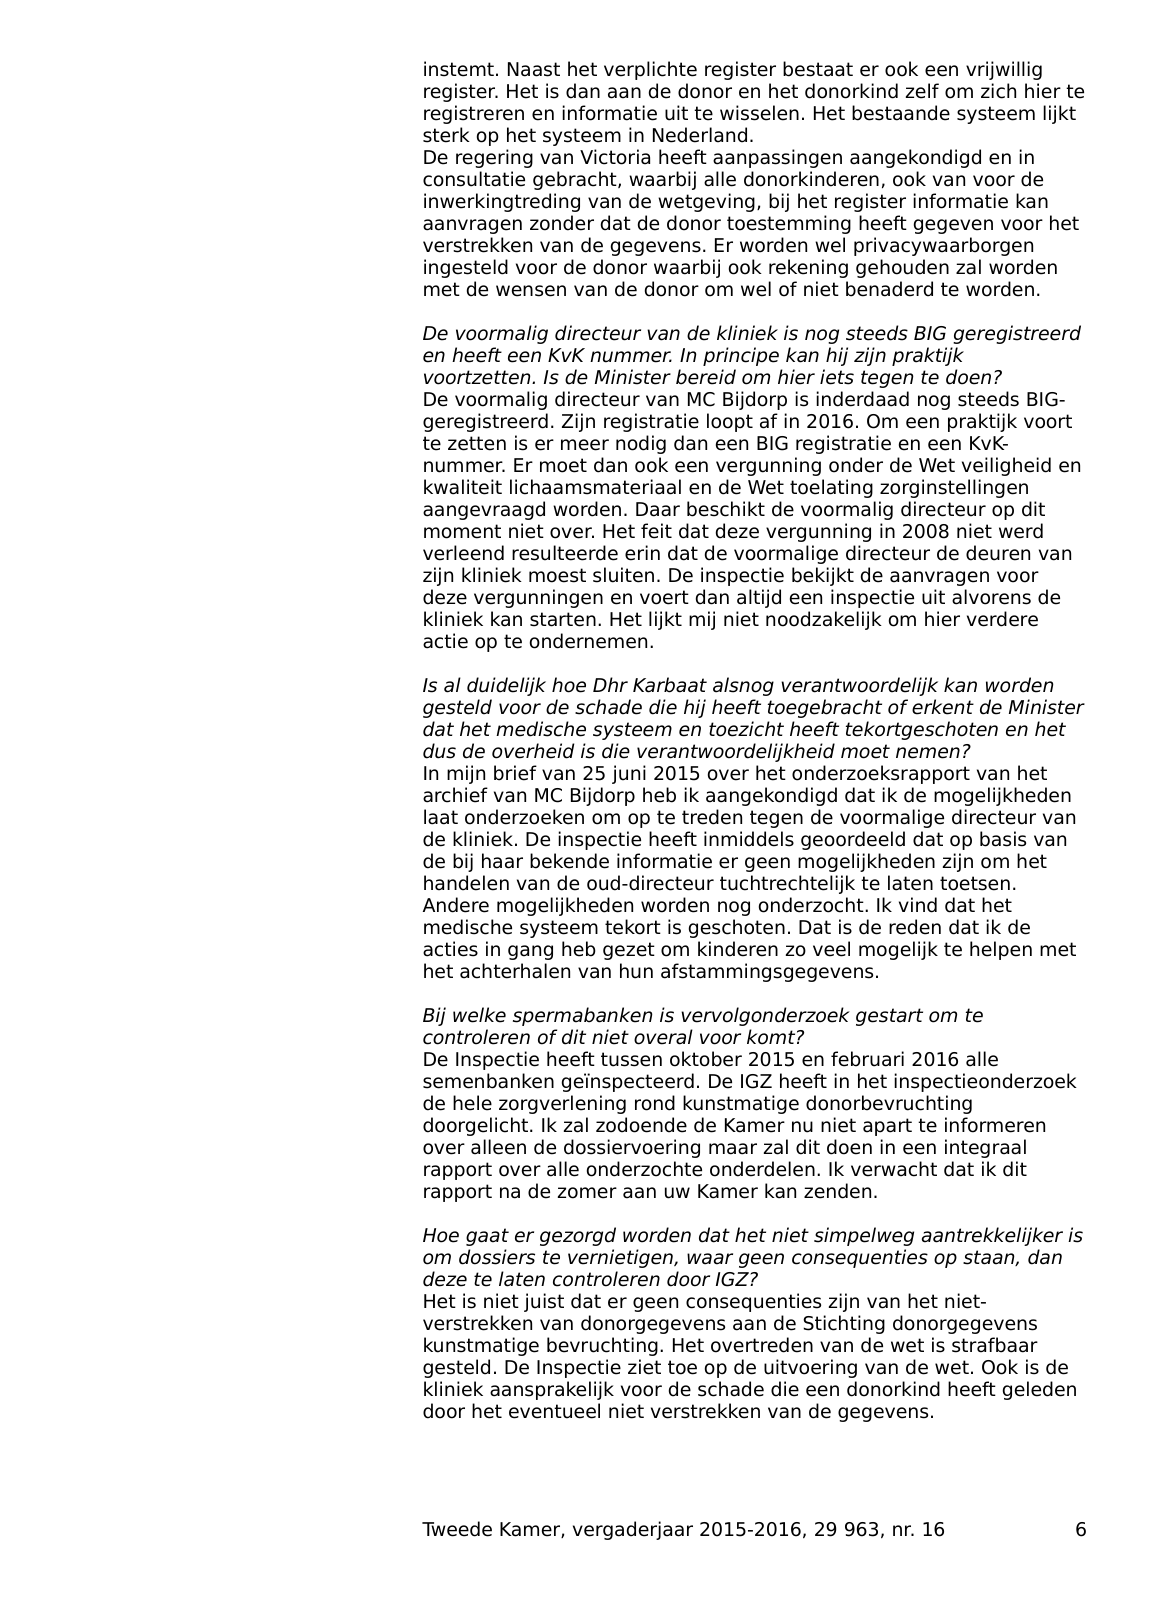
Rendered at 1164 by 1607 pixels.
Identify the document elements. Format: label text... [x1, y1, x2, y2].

text De voormalig directeur van MC Bijdorp is inderdaad nog steeds BIG-geregistreerd. Zijn registratie loopt af in 2016. Om een praktijk voort te zetten is er meer nodig dan een BIG registratie en een KvK-nummer. Er moet dan ook een vergunning onder de Wet veiligheid en kwaliteit lichaamsmateriaal en de Wet toelating zorginstellingen aangevraagd worden. Daar beschikt de voormalig directeur op dit moment niet over. Het feit dat deze vergunning in 2008 niet werd verleend resulteerde erin dat de voormalige directeur de deuren van zijn kliniek moest sluiten. De inspectie bekijkt de aanvragen voor deze vergunningen en voert dan altijd een inspectie uit alvorens de kliniek kan starten. Het lijkt mij niet noodzakelijk om hier verdere actie op te ondernemen. [422, 389, 1087, 653]
text Bij welke spermabanken is vervolgonderzoek gestart om te controleren of dit niet overal voor komt? [422, 1005, 1087, 1049]
text instemt. Naast het verplichte register bestaat er ook een vrijwillig register. Het is dan aan de donor en het donorkind zelf om zich hier te registreren en informatie uit te wisselen. Het bestaande systeem lijkt sterk op het systeem in Nederland. [422, 59, 1087, 147]
text De voormalig directeur van de kliniek is nog steeds BIG geregistreerd en heeft een KvK nummer. In principe kan hij zijn praktijk voortzetten. Is de Minister bereid om hier iets tegen te doen? [422, 323, 1087, 389]
text De regering van Victoria heeft aanpassingen aangekondigd en in consultatie gebracht, waarbij alle donorkinderen, ook van voor de inwerkingtreding van de wetgeving, bij het register informatie kan aanvragen zonder dat de donor toestemming heeft gegeven voor het verstrekken van de gegevens. Er worden wel privacywaarborgen ingesteld voor de donor waarbij ook rekening gehouden zal worden met de wensen van de donor om wel of niet benaderd te worden. [422, 147, 1087, 301]
text Hoe gaat er gezorgd worden dat het niet simpelweg aantrekkelijker is om dossiers te vernietigen, waar geen consequenties op staan, dan deze te laten controleren door IGZ? [422, 1225, 1087, 1291]
text In mijn brief van 25 juni 2015 over het onderzoeksrapport van het archief van MC Bijdorp heb ik aangekondigd dat ik de mogelijkheden laat onderzoeken om op te treden tegen de voormalige directeur van de kliniek. De inspectie heeft inmiddels geoordeeld dat op basis van de bij haar bekende informatie er geen mogelijkheden zijn om het handelen van de oud-directeur tuchtrechtelijk te laten toetsen. Andere mogelijkheden worden nog onderzocht. Ik vind dat het medische systeem tekort is geschoten. Dat is de reden dat ik de acties in gang heb gezet om kinderen zo veel mogelijk te helpen met het achterhalen van hun afstammingsgegevens. [422, 763, 1087, 983]
text De Inspectie heeft tussen oktober 2015 en februari 2016 alle semenbanken geïnspecteerd. De IGZ heeft in het inspectieonderzoek de hele zorgverlening rond kunstmatige donorbevruchting doorgelicht. Ik zal zodoende de Kamer nu niet apart te informeren over alleen de dossiervoering maar zal dit doen in een integraal rapport over alle onderzochte onderdelen. Ik verwacht dat ik dit rapport na de zomer aan uw Kamer kan zenden. [422, 1049, 1087, 1203]
text Het is niet juist dat er geen consequenties zijn van het niet-verstrekken van donorgegevens aan de Stichting donorgegevens kunstmatige bevruchting. Het overtreden van de wet is strafbaar gesteld. De Inspectie ziet toe op de uitvoering van de wet. Ook is de kliniek aansprakelijk voor de schade die een donorkind heeft geleden door het eventueel niet verstrekken van de gegevens. [422, 1291, 1087, 1423]
text Is al duidelijk hoe Dhr Karbaat alsnog verantwoordelijk kan worden gesteld voor de schade die hij heeft toegebracht of erkent de Minister dat het medische systeem en toezicht heeft tekortgeschoten en het dus de overheid is die verantwoordelijkheid moet nemen? [422, 675, 1087, 763]
